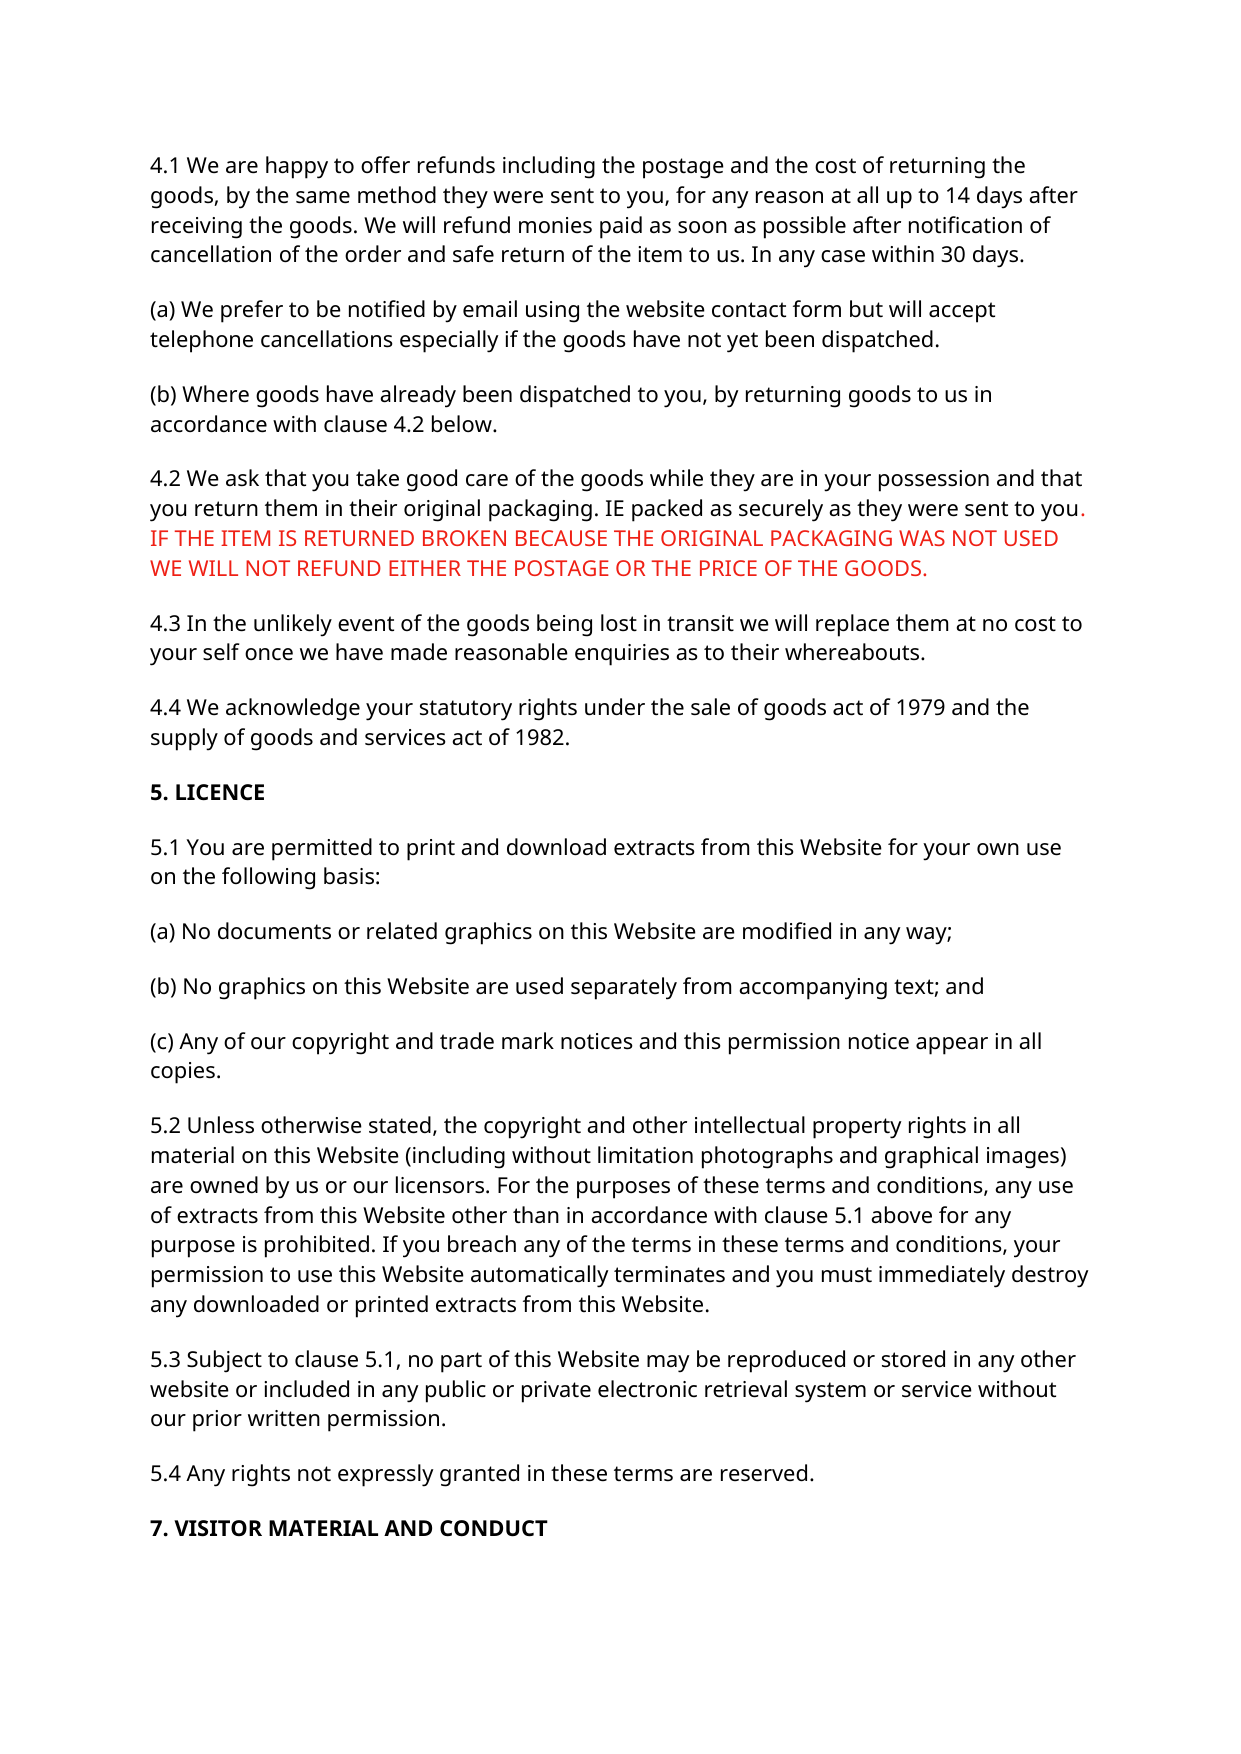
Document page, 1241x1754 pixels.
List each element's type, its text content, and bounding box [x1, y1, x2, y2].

text (b) Where goods have already been dispatched to you, by returning goods to us in accordance with clause 4.2 below. [150, 379, 1090, 438]
text (b) No graphics on this Website are used separately from accompanying text; and [150, 971, 1090, 1001]
text 4.2 We ask that you take good care of the goods while they are in your possession and that you return them in their original packaging. IE packed as securely as they were sent to you. IF THE ITEM IS RETURNED BROKEN BECAUSE THE ORIGINAL PACKAGING WAS NOT USED WE WILL NOT REFUND EITHER THE POSTAGE OR THE PRICE OF THE GOODS. [150, 463, 1090, 582]
text 7. VISITOR MATERIAL AND CONDUCT [150, 1513, 1090, 1543]
text 4.3 In the unlikely event of the goods being lost in transit we will replace them at no cost to your self once we have made reasonable enquiries as to their whereabouts. [150, 607, 1090, 667]
text 4.1 We are happy to offer refunds including the postage and the cost of returning the goods, by the same method they were sent to you, for any reason at all up to 14 days after receiving the goods. We will refund monies paid as soon as possible after notification of cancellation of the order and safe return of the item to us. In any case within 30 days. [150, 150, 1090, 269]
text 5.1 You are permitted to print and download extracts from this Website for your own use on the following basis: [150, 831, 1090, 891]
text 4.4 We acknowledge your statutory rights under the sale of goods act of 1979 and the supply of goods and services act of 1982. [150, 692, 1090, 752]
text (c) Any of our copyright and trade mark notices and this permission notice appear in all copies. [150, 1026, 1090, 1085]
text 5. LICENCE [150, 777, 1090, 806]
text 5.4 Any rights not expressly granted in these terms are reserved. [150, 1458, 1090, 1488]
text (a) No documents or related graphics on this Website are modified in any way; [150, 916, 1090, 946]
text 5.3 Subject to clause 5.1, no part of this Website may be reproduced or stored in any other website or included in any public or private electronic retrieval system or service without our prior written permission. [150, 1344, 1090, 1433]
text 5.2 Unless otherwise stated, the copyright and other intellectual property rights in all material on this Website (including without limitation photographs and graphical images) are owned by us or our licensors. For the purposes of these terms and conditions, any use of extracts from this Website other than in accordance with clause 5.1 above for any purpose is prohibited. If you breach any of the terms in these terms and conditions, your permission to use this Website automatically terminates and you must immediately destroy any downloaded or printed extracts from this Website. [150, 1110, 1090, 1319]
text (a) We prefer to be notified by email using the website contact form but will accept telephone cancellations especially if the goods have not yet been dispatched. [150, 294, 1090, 354]
